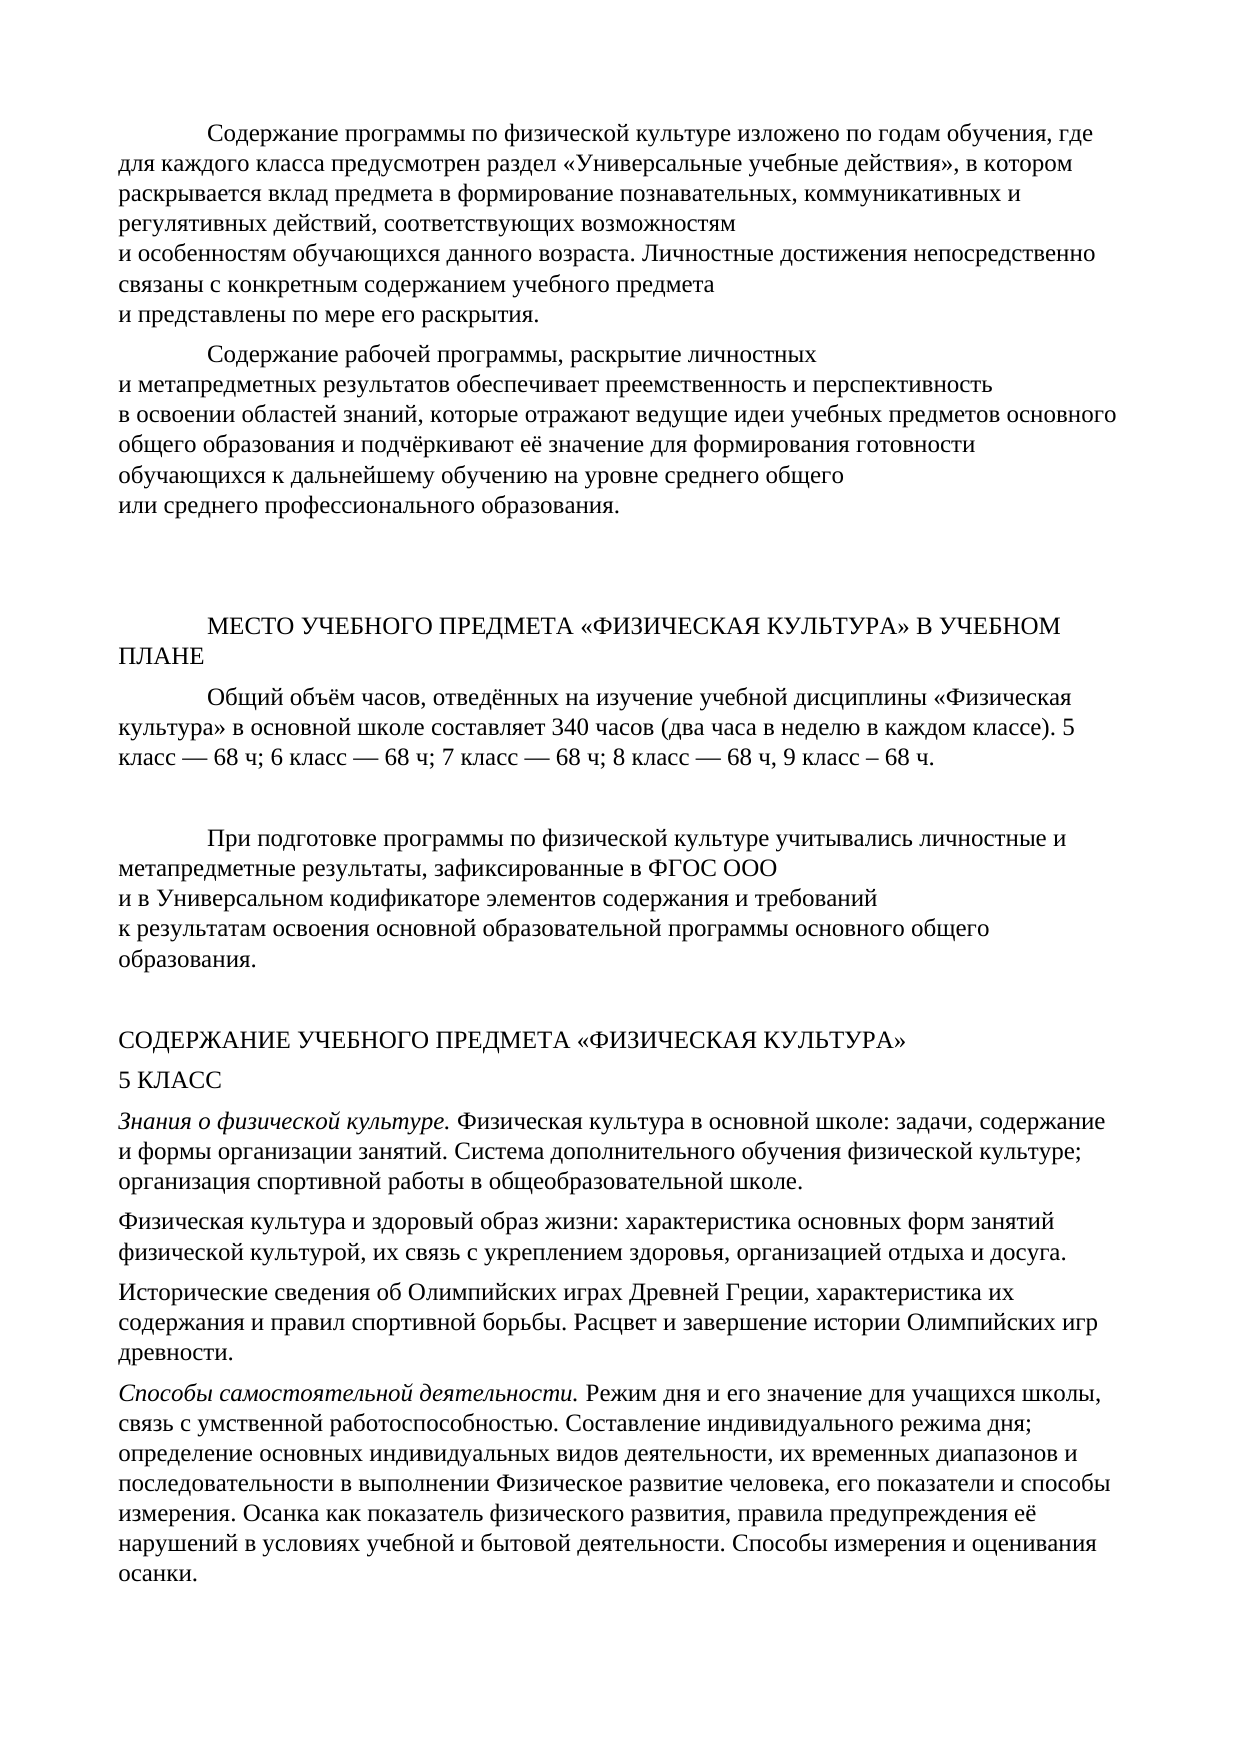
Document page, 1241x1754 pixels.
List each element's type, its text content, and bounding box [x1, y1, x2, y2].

text Содержание рабочей программы, раскрытие личностных и метапредметных результатов обеспечивает преемственность и перспективность в освоении областей знаний, которые отражают ведущие идеи учебных предметов основного общего образования и подчёркивают её значение для формирования готовности обучающихся к дальнейшему обучению на уровне среднего общего или среднего профессионального образования. [118, 339, 1122, 518]
text Физическая культура и здоровый образ жизни: характеристика основных форм занятий физической культурой, их связь с укреплением здоровья, организацией отдыха и досуга. [118, 1206, 1122, 1265]
text 5 КЛАСС [118, 1065, 1122, 1094]
text Знания о физической культуре. Физическая культура в основной школе: задачи, содержание и формы организации занятий. Система дополнительного обучения физической культуре; организация спортивной работы в общеобразовательной школе. [118, 1106, 1122, 1195]
text СОДЕРЖАНИЕ УЧЕБНОГО ПРЕДМЕТА «ФИЗИЧЕСКАЯ КУЛЬТУРА» [118, 1025, 1122, 1053]
text При подготовке программы по физической культуре учитывались личностные и метапредметные результаты, зафиксированные в ФГОС ООО и в Универсальном кодификаторе элементов содержания и требований к результатам освоения основной образовательной программы основного общего образования. [118, 823, 1122, 972]
text Способы самостоятельной деятельности. Режим дня и его значение для учащихся школы, связь с умственной работоспособностью. Составление индивидуального режима дня; определение основных индивидуальных видов деятельности, их временных диапазонов и последовательности в выполнении Физическое развитие человека, его показатели и способы измерения. Осанка как показатель физического развития, правила предупреждения её нарушений в условиях учебной и бытовой деятельности. Способы измерения и оценивания осанки. [118, 1378, 1122, 1587]
text Содержание программы по физической культуре изложено по годам обучения, где для каждого класса предусмотрен раздел «Универсальные учебные действия», в котором раскрывается вклад предмета в формирование познавательных, коммуникативных и регулятивных действий, соответствующих возможностям и особенностям обучающихся данного возраста. Личностные достижения непосредственно связаны с конкретным содержанием учебного предмета и представлены по мере его раскрытия. [118, 118, 1122, 327]
text МЕСТО УЧЕБНОГО ПРЕДМЕТА «ФИЗИЧЕСКАЯ КУЛЬТУРА» В УЧЕБНОМ ПЛАНЕ [118, 611, 1122, 670]
text Исторические сведения об Олимпийских играх Древней Греции, характеристика их содержания и правил спортивной борьбы. Расцвет и завершение истории Олимпийских игр древности. [118, 1277, 1122, 1366]
text Общий объём часов, отведённых на изучение учебной дисциплины «Физическая культура» в основной школе составляет 340 часов (два часа в неделю в каждом классе). 5 класс — 68 ч; 6 класс — 68 ч; 7 класс — 68 ч; 8 класс — 68 ч, 9 класс – 68 ч. [118, 682, 1122, 771]
